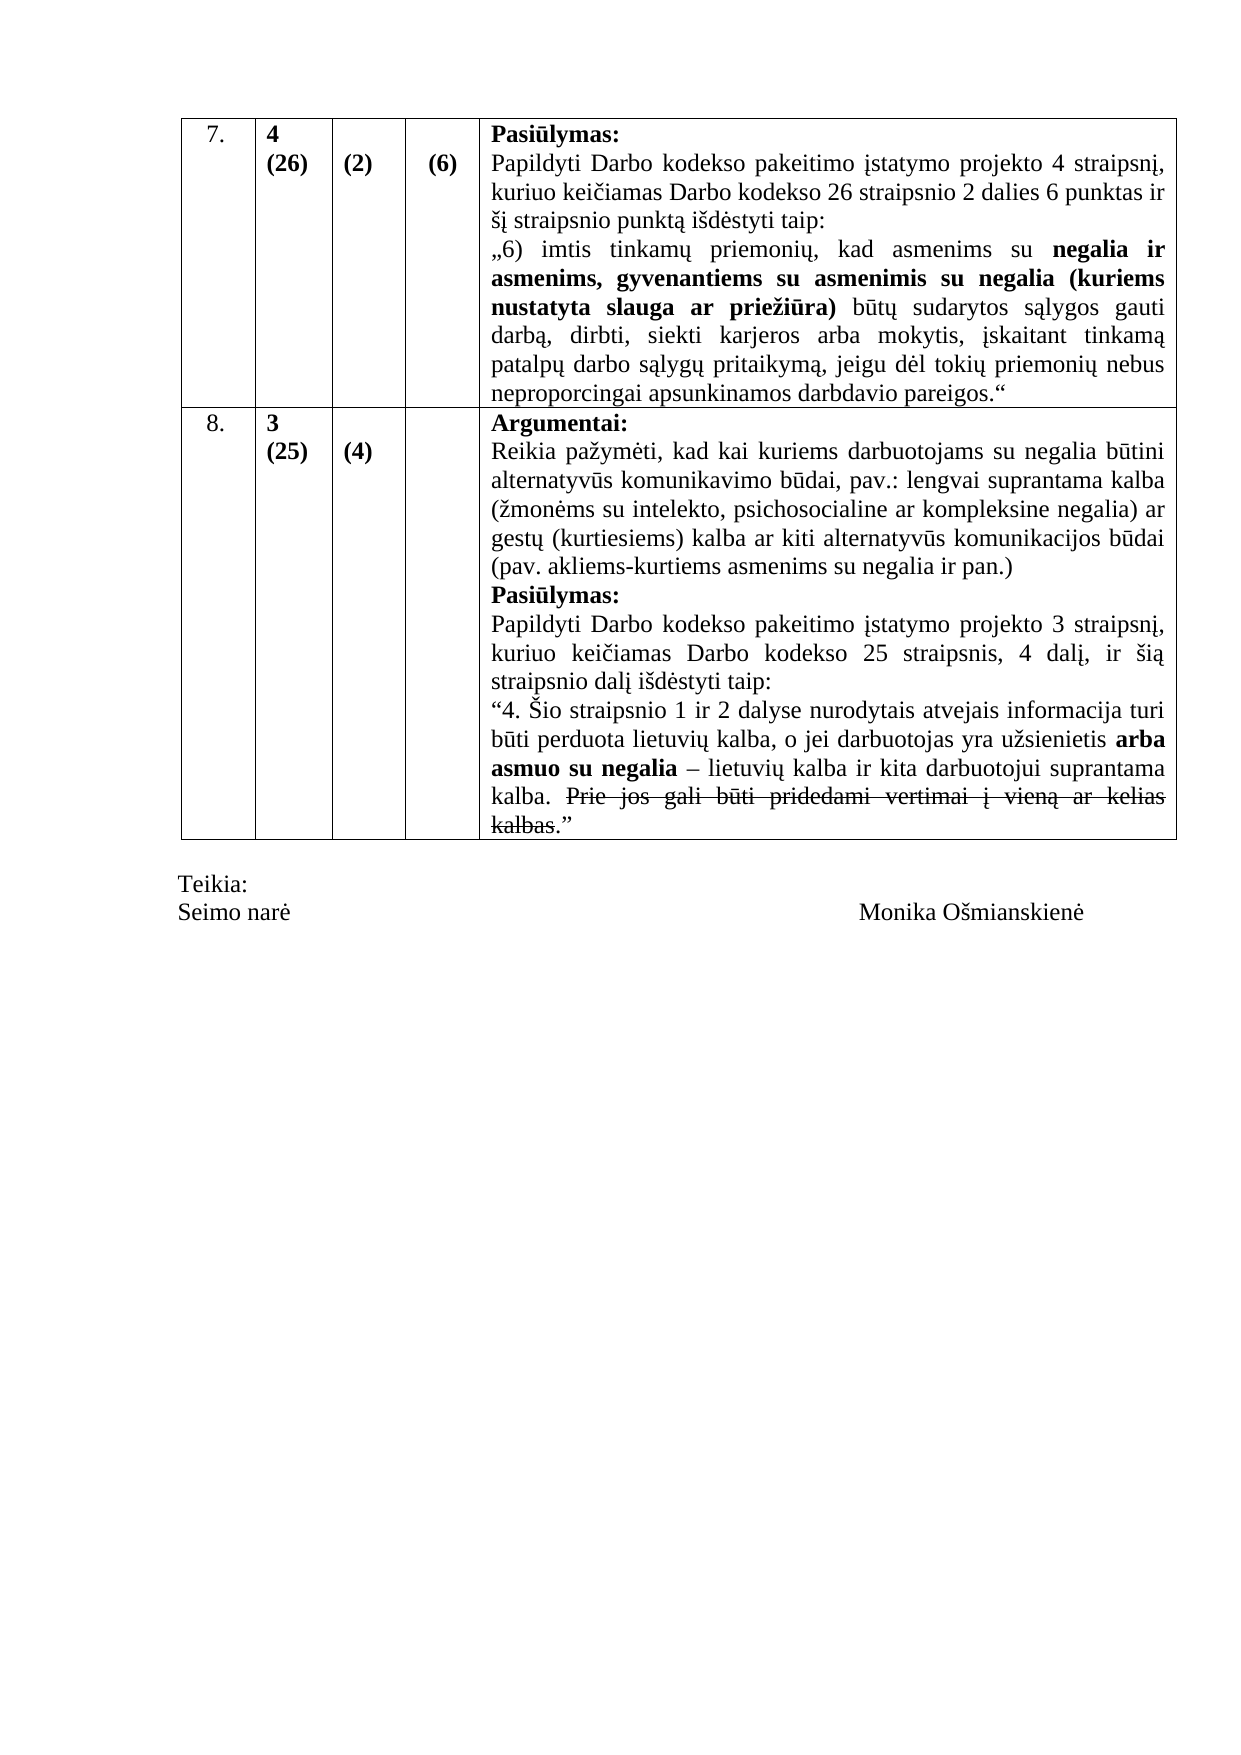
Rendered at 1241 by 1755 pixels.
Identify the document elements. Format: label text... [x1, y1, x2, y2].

text Teikia: [177, 869, 1181, 897]
table_cell Pasiūlymas: Papildyti Darbo kodekso pakeitimo įstatymo projekto 4 straipsnį, kuriuo keičiamas Darbo kodekso 26 straipsnio 2 dalies 6 punktas ir šį straipsnio punktą išdėstyti taip: „6) imtis tinkamų priemonių, kad asmenims su negalia ir asmenims, gyvenantiems su asmenimis su negalia (kuriems nustatyta slauga ar priežiūra) būtų sudarytos sąlygos gauti darbą, dirbti, siekti karjeros arba mokytis, įskaitant tinkamą patalpų darbo sąlygų pritaikymą, jeigu dėl tokių priemonių nebus neproporcingai apsunkinamos darbdavio pareigos.“ [480, 119, 1176, 407]
table_cell 4 (26) [256, 119, 332, 407]
table_cell (6) [406, 119, 479, 407]
table_cell 7. [182, 119, 255, 407]
table_cell 3 (25) [256, 408, 332, 839]
table_cell (4) [333, 408, 405, 839]
text Seimo narė Monika Ošmianskienė [177, 897, 1181, 926]
table_cell (2) [333, 119, 405, 407]
table_cell [406, 408, 479, 839]
table_cell 8. [182, 408, 255, 839]
table_cell Argumentai: Reikia pažymėti, kad kai kuriems darbuotojams su negalia būtini alternatyvūs komunikavimo būdai, pav.: lengvai suprantama kalba (žmonėms su intelekto, psichosocialine ar kompleksine negalia) ar gestų (kurtiesiems) kalba ar kiti alternatyvūs komunikacijos būdai (pav. akliems-kurtiems asmenims su negalia ir pan.) Pasiūlymas: Papildyti Darbo kodekso pakeitimo įstatymo projekto 3 straipsnį, kuriuo keičiamas Darbo kodekso 25 straipsnis, 4 dalį, ir šią straipsnio dalį išdėstyti taip: “4. Šio straipsnio 1 ir 2 dalyse nurodytais atvejais informacija turi būti perduota lietuvių kalba, o jei darbuotojas yra užsienietis arba asmuo su negalia – lietuvių kalba ir kita darbuotojui suprantama kalba. Prie jos gali būti pridedami vertimai į vieną ar kelias kalbas.” [480, 408, 1176, 839]
